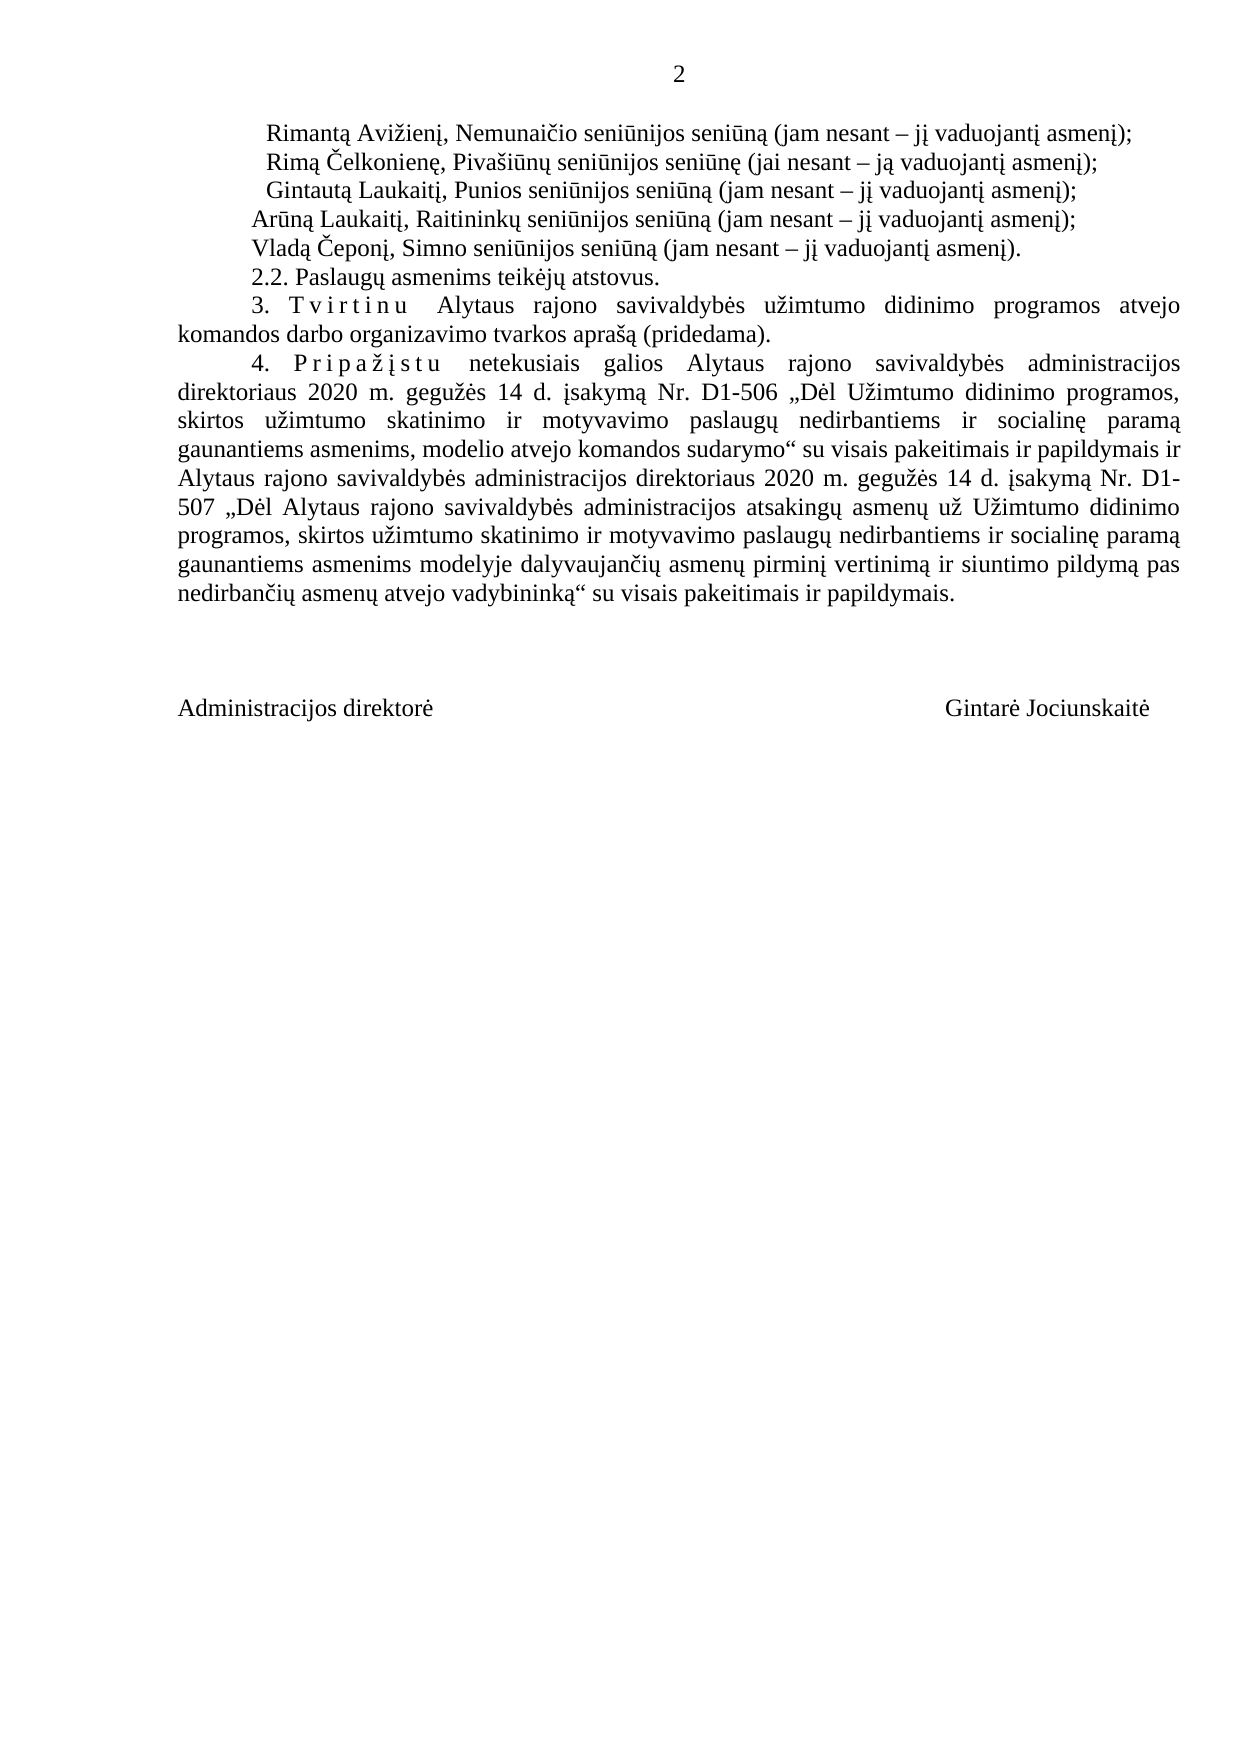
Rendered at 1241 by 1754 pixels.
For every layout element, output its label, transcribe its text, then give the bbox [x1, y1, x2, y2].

text Administracijos direktorė Gintarė Jociunskaitė [177, 693, 1181, 722]
text 3. Tvirtinu Alytaus rajono savivaldybės užimtumo didinimo programos atvejo komandos darbo organizavimo tvarkos aprašą (pridedama). [177, 291, 1181, 348]
text 2.2. Paslaugų asmenims teikėjų atstovus. [251, 262, 1181, 291]
text Arūną Laukaitį, Raitininkų seniūnijos seniūną (jam nesant – jį vaduojantį asmenį); [251, 204, 1181, 233]
text Vladą Čeponį, Simno seniūnijos seniūną (jam nesant – jį vaduojantį asmenį). [251, 233, 1181, 262]
text Rimantą Avižienį, Nemunaičio seniūnijos seniūną (jam nesant – jį vaduojantį asmenį); [251, 118, 1181, 147]
text Rimą Čelkonienę, Pivašiūnų seniūnijos seniūnę (jai nesant – ją vaduojantį asmenį); [251, 147, 1181, 176]
text Gintautą Laukaitį, Punios seniūnijos seniūną (jam nesant – jį vaduojantį asmenį); [251, 176, 1181, 204]
text 4. Pripažįstu netekusiais galios Alytaus rajono savivaldybės administracijos direktoriaus 2020 m. gegužės 14 d. įsakymą Nr. D1-506 „Dėl Užimtumo didinimo programos, skirtos užimtumo skatinimo ir motyvavimo paslaugų nedirbantiems ir socialinę paramą gaunantiems asmenims, modelio atvejo komandos sudarymo“ su visais pakeitimais ir papildymais ir Alytaus rajono savivaldybės administracijos direktoriaus 2020 m. gegužės 14 d. įsakymą Nr. D1-507 „Dėl Alytaus rajono savivaldybės administracijos atsakingų asmenų už Užimtumo didinimo programos, skirtos užimtumo skatinimo ir motyvavimo paslaugų nedirbantiems ir socialinę paramą gaunantiems asmenims modelyje dalyvaujančių asmenų pirminį vertinimą ir siuntimo pildymą pas nedirbančių asmenų atvejo vadybininką“ su visais pakeitimais ir papildymais. [177, 348, 1181, 607]
